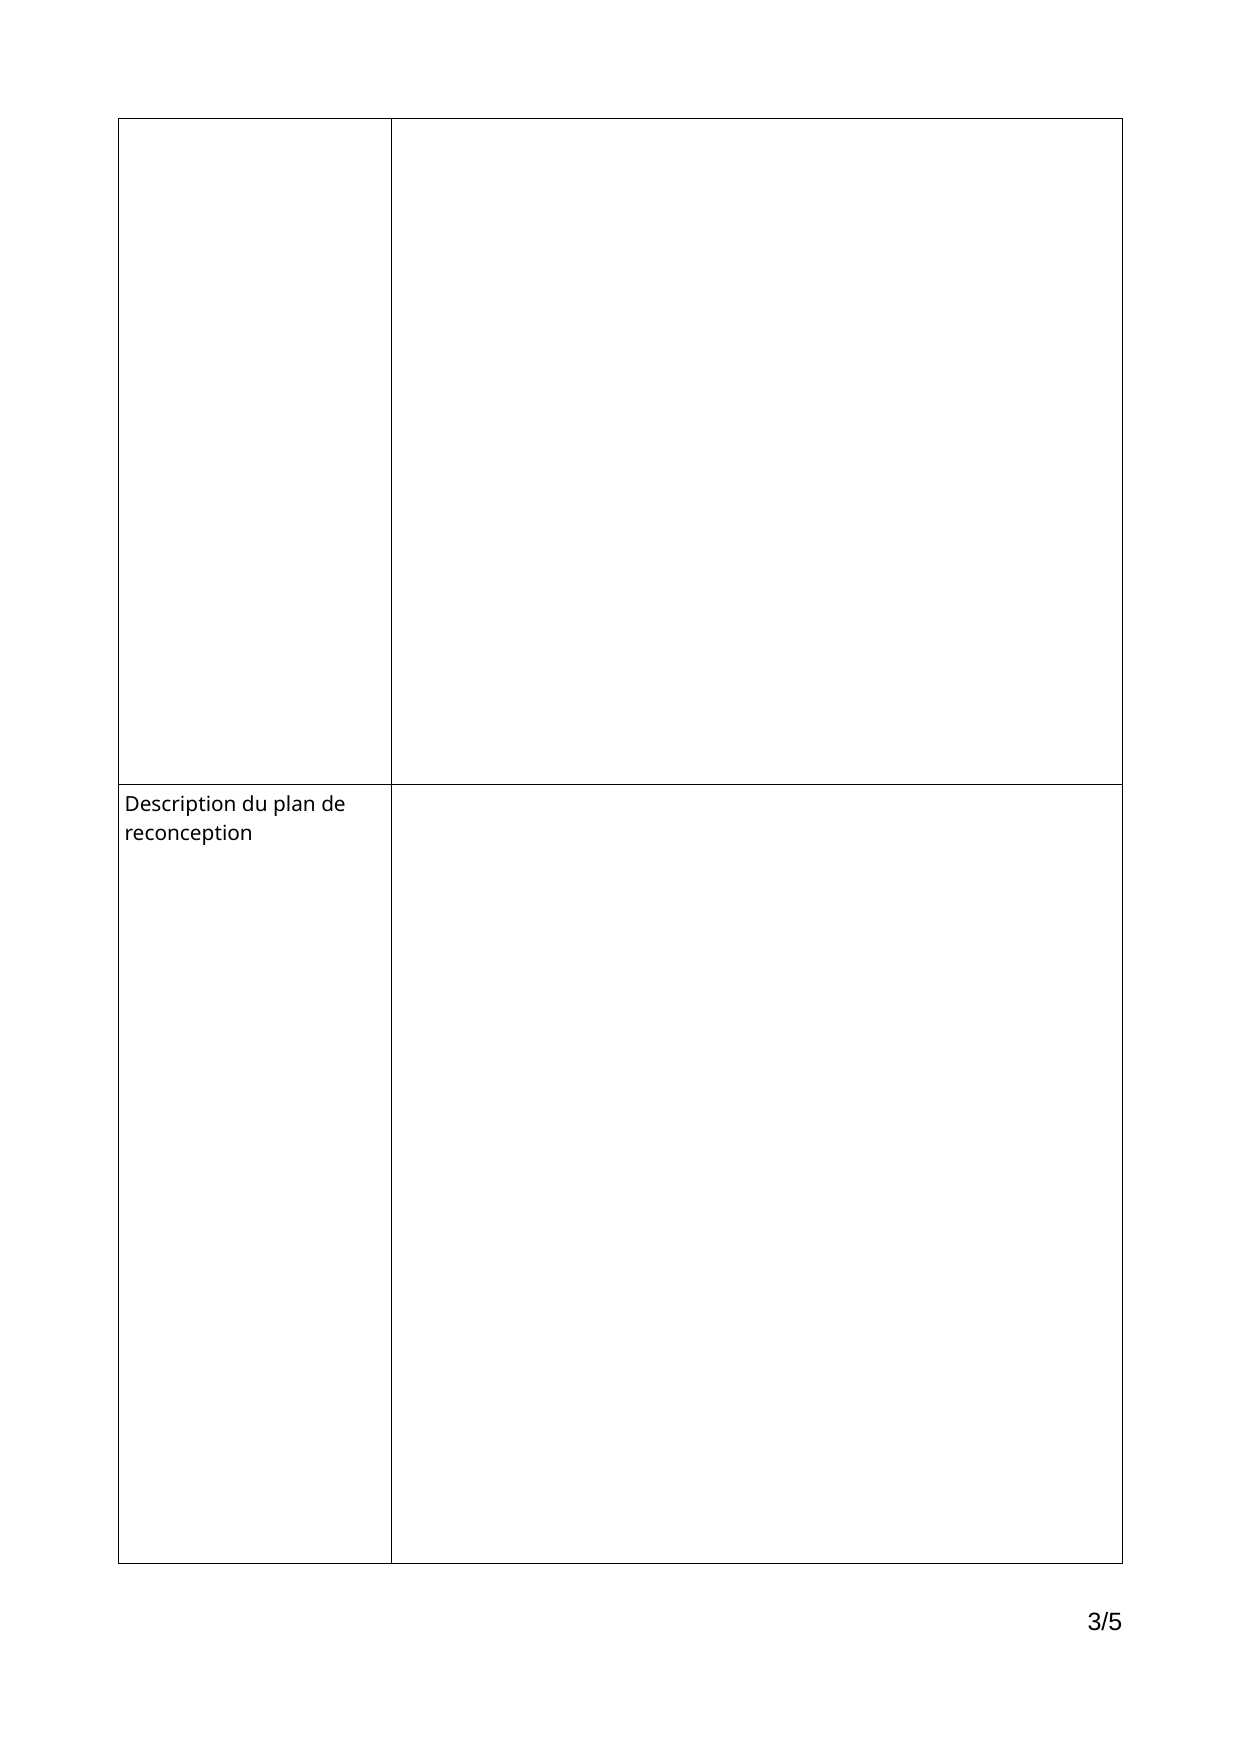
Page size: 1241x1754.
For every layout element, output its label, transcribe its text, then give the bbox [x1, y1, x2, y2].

table_cell [392, 119, 1122, 784]
table_cell [392, 785, 1122, 1563]
table_cell [119, 119, 391, 784]
table_cell Description du plan de reconception [119, 785, 391, 1563]
